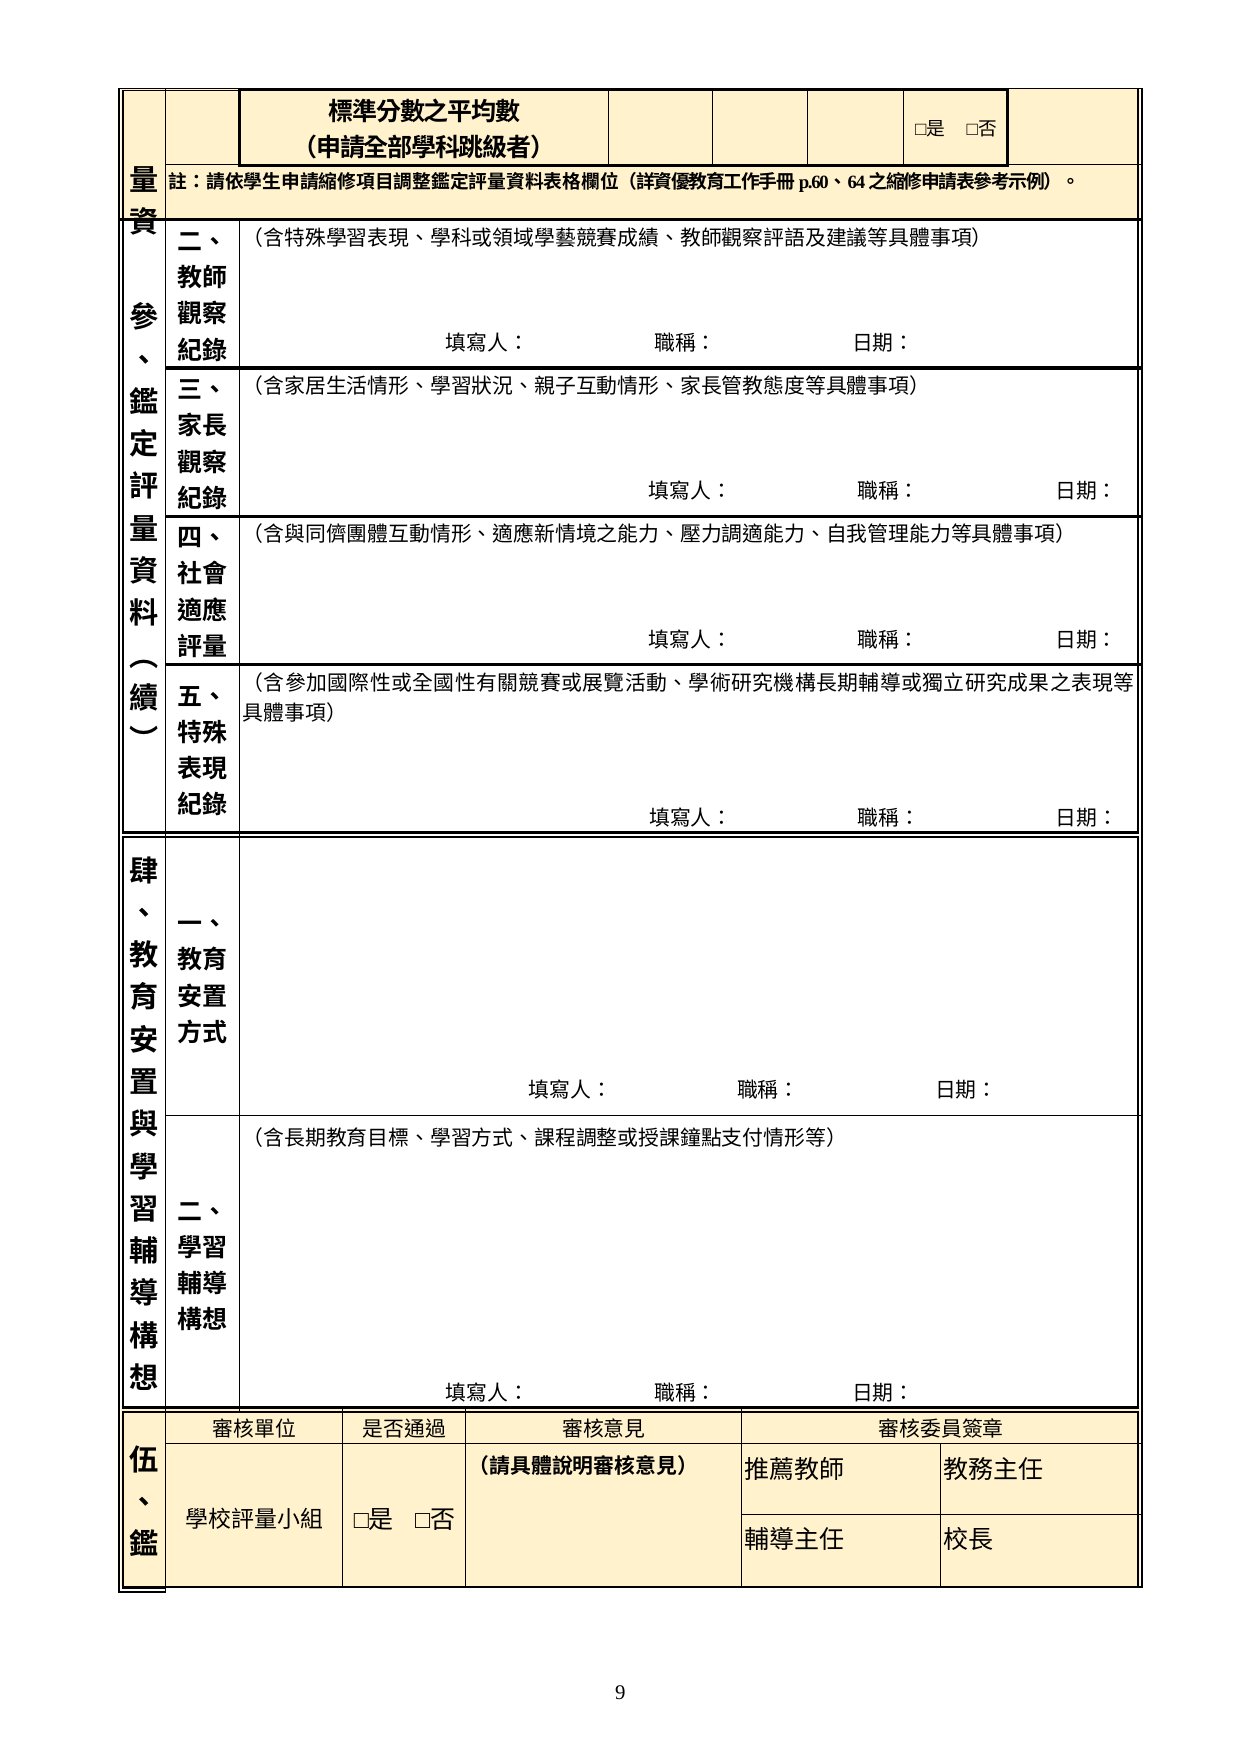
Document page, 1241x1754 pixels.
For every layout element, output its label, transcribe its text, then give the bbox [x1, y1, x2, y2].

table_cell （含與同儕團體互動情形、適應新情境之能力、壓力調適能力、自我管理能力等具體事項） 填寫人： 職稱： 日期： [240, 518, 1137, 663]
table_cell [166, 91, 238, 164]
table_cell □是 [343, 1444, 404, 1586]
table_cell 學校評量小組 [166, 1444, 342, 1586]
table_cell 是否通過 [343, 1413, 465, 1443]
table_cell 五、 特殊 表現 紀錄 [166, 666, 239, 831]
table_cell 肆、 教育安置與學習輔導構想 [124, 838, 165, 1406]
table_cell 參 、 鑑定評量資料 ︵續︶ [124, 221, 165, 831]
table_cell （含特殊學習表現、學科或領域學藝競賽成績、教師觀察評語及建議等具體事項） 填寫人： 職稱： 日期： [240, 221, 1137, 366]
table_cell □否 [404, 1444, 465, 1586]
table_cell 輔導主任 [742, 1515, 940, 1586]
table_cell 參 、 鑑定評量資料 [124, 91, 165, 218]
table_cell [1009, 89, 1137, 164]
table_cell □是 [904, 91, 956, 164]
table_cell [713, 91, 807, 164]
table_cell 四、 社會 適應 評量 [166, 518, 239, 663]
table_cell 標準分數之平均數 （申請全部學科跳級者） [241, 91, 608, 164]
table_cell 三、 家長 觀察 紀錄 [166, 370, 239, 514]
table_cell 填寫人： 職稱： 日期： [240, 838, 1137, 1115]
table_cell 審核意見 [466, 1413, 741, 1443]
table_cell （含長期教育目標、學習方式、課程調整或授課鐘點支付情形等） 填寫人： 職稱： 日期： [240, 1116, 1137, 1406]
table_cell 二、 學習 輔導 構想 [166, 1116, 239, 1406]
table_cell 一、 教育 安置 方式 [166, 838, 239, 1115]
table_cell 註：請依學生申請縮修項目調整鑑定評量資料表格欄位（詳資優教育工作手冊p.60、64之縮修申請表參考示例）。 [166, 165, 1137, 218]
table_cell 審核單位 [166, 1413, 342, 1443]
table_cell 伍 、 鑑 定 結 果 [124, 1413, 165, 1586]
table_cell □否 [956, 91, 1006, 164]
table_cell 推薦教師 [742, 1444, 940, 1514]
table_cell 教務主任 [941, 1444, 1137, 1514]
table_cell （含家居生活情形、學習狀況、親子互動情形、家長管教態度等具體事項） 填寫人： 職稱： 日期： [240, 370, 1137, 514]
table_cell [609, 91, 712, 164]
table_cell （含參加國際性或全國性有關競賽或展覽活動、學術研究機構長期輔導或獨立研究成果之表現等具體事項） 填寫人： 職稱： 日期： [240, 666, 1137, 831]
table_cell 審核委員簽章 [742, 1413, 1137, 1443]
table_cell 二、 教師觀察紀錄 [166, 221, 239, 366]
table_cell [808, 91, 903, 164]
table_cell （請具體說明審核意見） [466, 1444, 741, 1586]
table_cell 校長 [941, 1515, 1137, 1586]
